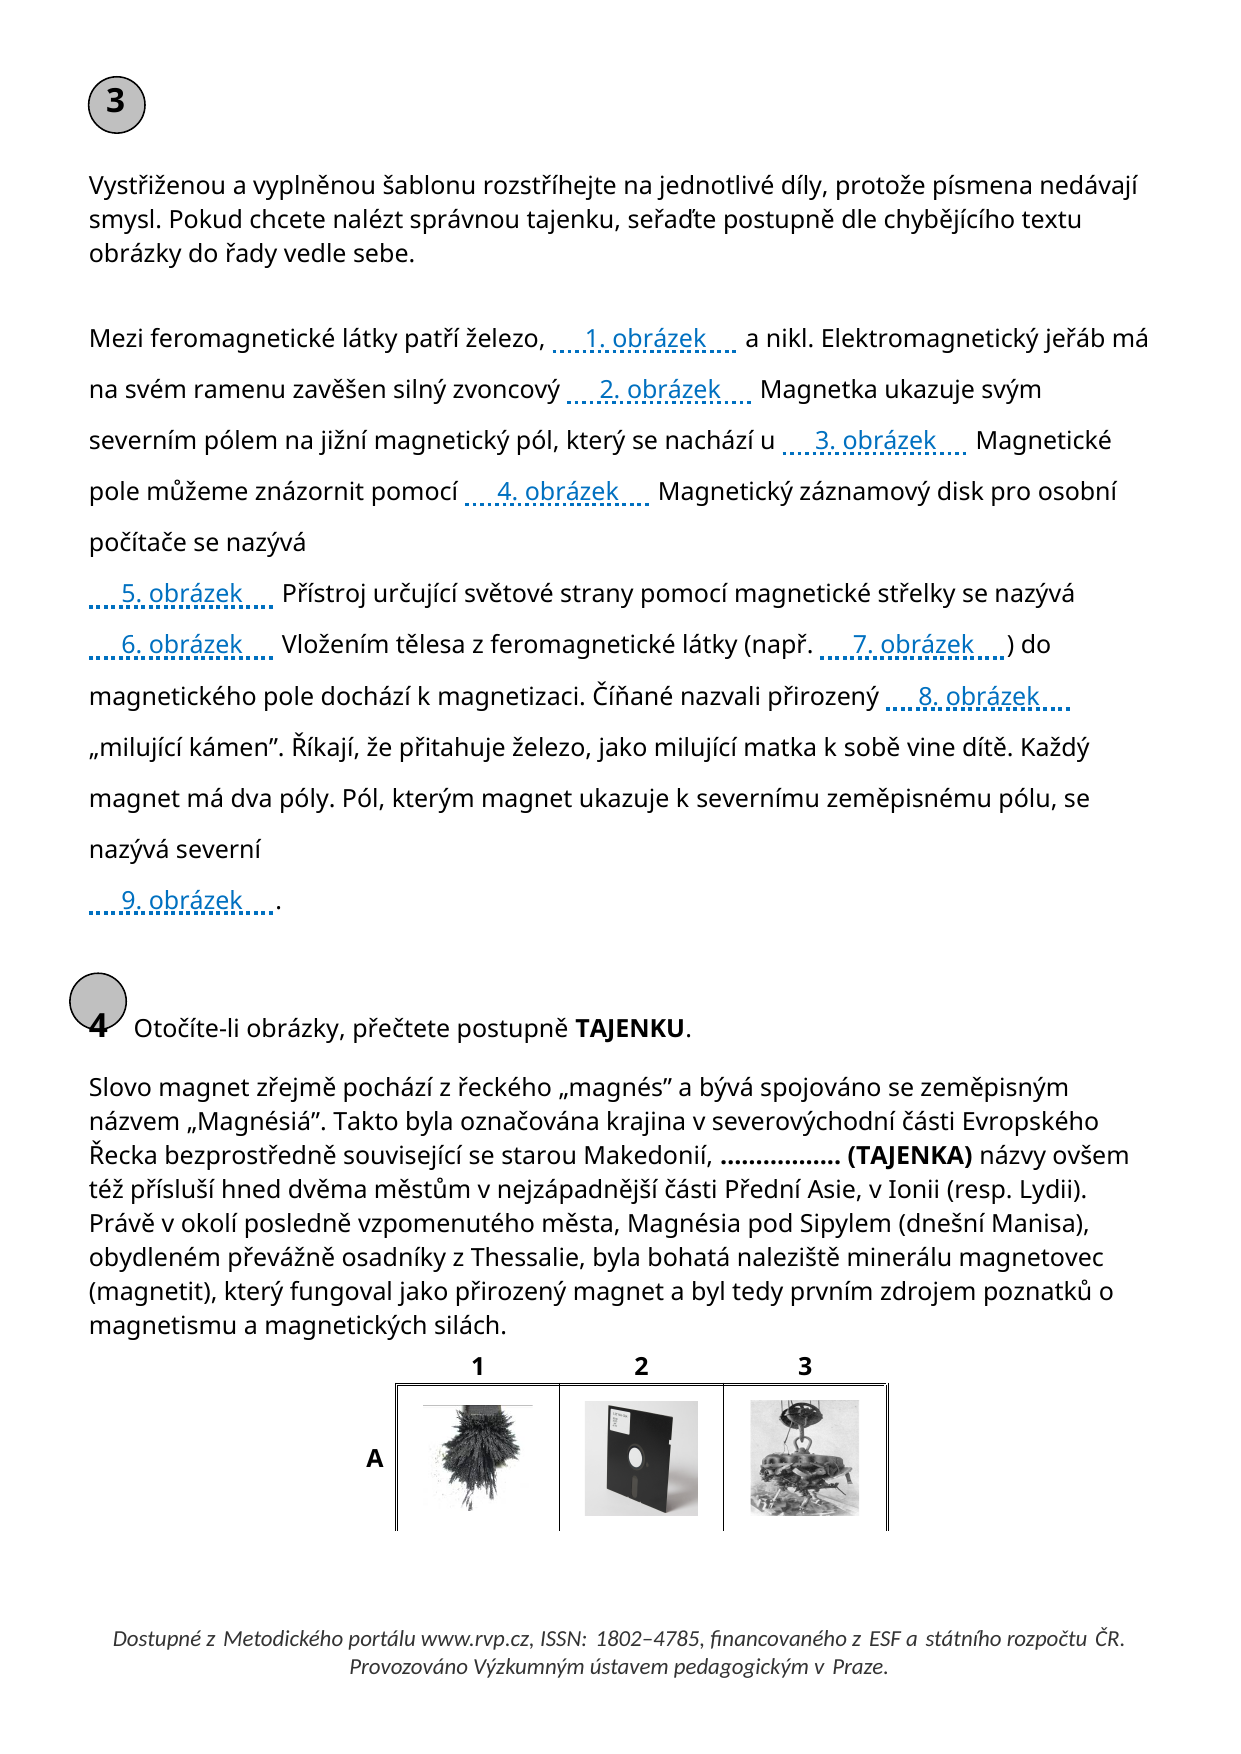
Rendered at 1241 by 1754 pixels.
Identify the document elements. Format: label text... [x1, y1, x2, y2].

picture [750, 1400, 860, 1516]
table_header 2 [560, 1342, 723, 1383]
text 4 Otočíte-li obrázky, přečtete postupně TAJENKU. [89, 1001, 1152, 1047]
table_cell [724, 1383, 887, 1531]
table_header 3 [723, 1342, 887, 1383]
table_cell [560, 1386, 723, 1531]
text 3 [128, 77, 1152, 122]
text 3 [89, 77, 106, 93]
table_cell A [353, 1383, 395, 1531]
table_header 1 [396, 1342, 559, 1383]
picture [584, 1401, 698, 1516]
text Slovo magnet zřejmě pochází z řeckého „magnés” a bývá spojováno se zeměpisným názvem „Magnésiá”. Takto byla označována krajina v severovýchodní části Evropského Řecka bezprostředně související se starou Makedonií, …………….. (TAJENKA) názvy ovšem též přísluší hned dvěma městům v nejzápadnější části Přední Asie, v Ionii (resp. Lydii). Právě v okolí posledně vzpomenutého města, Magnésia pod Sipylem (dnešní Manisa), obydleném převážně osadníky z Thessalie, byla bohatá naleziště minerálu magnetovec (magnetit), který fungoval jako přirozený magnet a byl tedy prvním zdrojem poznatků o magnetismu a magnetických silách. [89, 1069, 1152, 1342]
text Mezi feromagnetické látky patří železo, 1. obrázek a nikl. Elektromagnetický jeřáb má na svém ramenu zavěšen silný zvoncový 2. obrázek Magnetka ukazuje svým severním pólem na jižní magnetický pól, který se nachází u 3. obrázek Magnetické pole můžeme znázornit pomocí 4. obrázek Magnetický záznamový disk pro osobní počítače se nazývá 5. obrázek Přístroj určující světové strany pomocí magnetické střelky se nazývá 6. obrázek Vložením tělesa z feromagnetické látky (např. 7. obrázek ) do magnetického pole dochází k magnetizaci. Číňané nazvali přirozený 8. obrázek „milující kámen”. Říkají, že přitahuje železo, jako milující matka k sobě vine dítě. Každý magnet má dva póly. Pól, kterým magnet ukazuje k severnímu zeměpisnému pólu, se nazývá severní 9. obrázek . [89, 321, 1152, 916]
table_cell [398, 1386, 559, 1531]
table_header [353, 1342, 396, 1383]
text Vystřiženou a vyplněnou šablonu rozstříhejte na jednotlivé díly, protože písmena nedávají smysl. Pokud chcete nalézt správnou tajenku, seřaďte postupně dle chybějícího textu obrázky do řady vedle sebe. [89, 168, 1152, 270]
picture [423, 1405, 533, 1511]
